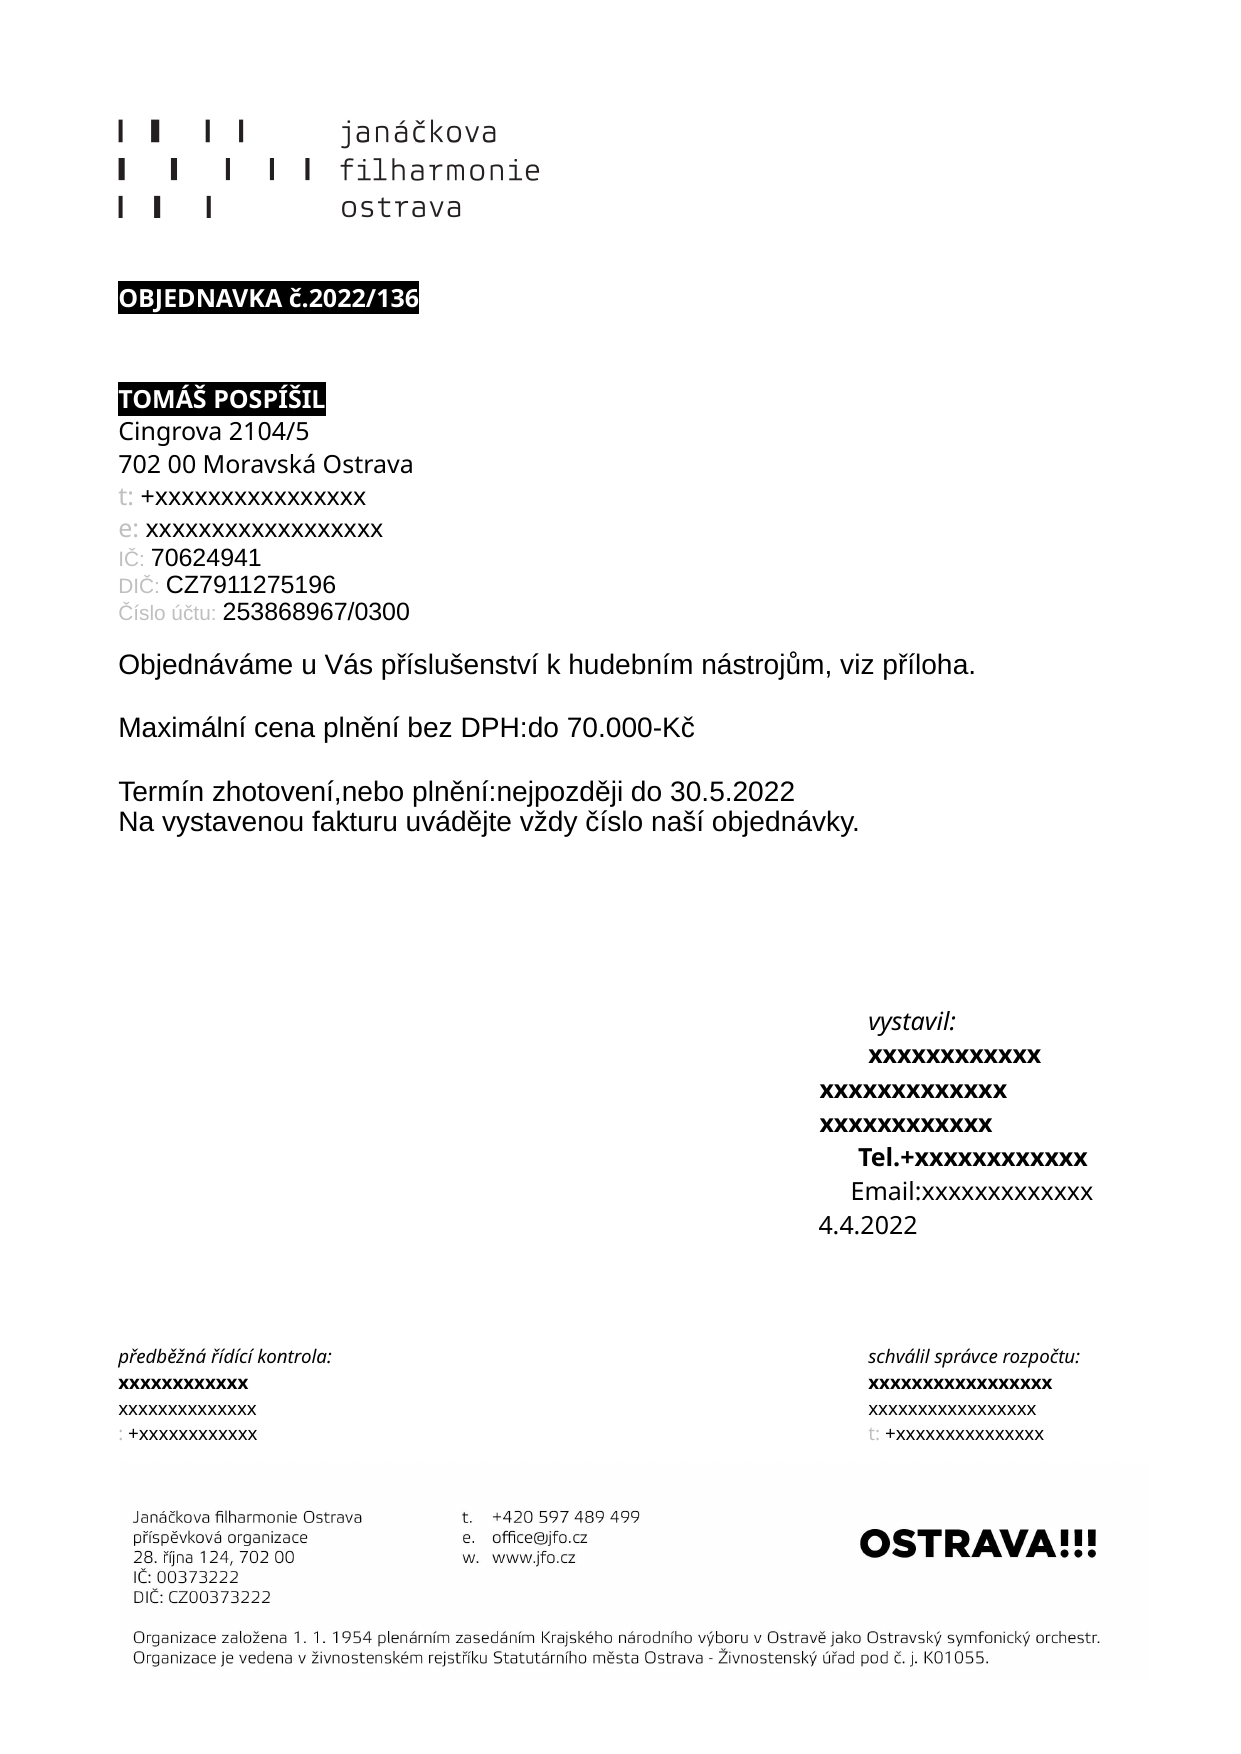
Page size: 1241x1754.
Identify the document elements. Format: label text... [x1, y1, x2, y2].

text Číslo účtu: 253868967/0300 [118, 599, 1152, 626]
text Tel.+xxxxxxxxxxxx [118, 1139, 1147, 1173]
text DIČ: CZ7911275196 [118, 572, 1152, 599]
text xxxxxxxxxxxx [118, 1037, 1147, 1071]
text Maximální cena plnění bez DPH:do 70.000-Kč [118, 713, 1152, 744]
text Na vystavenou fakturu uvádějte vždy číslo naší objednávky. [118, 807, 1152, 838]
text 702 00 Moravská Ostrava [118, 447, 1152, 479]
text : +xxxxxxxxxxxx t: +xxxxxxxxxxxxxxx [118, 1420, 1147, 1446]
text Email:xxxxxxxxxxxxx [118, 1173, 1147, 1207]
text TOMÁŠ POSPÍŠIL, , hou [118, 383, 1152, 415]
text vystavil: [118, 1003, 1147, 1037]
text xxxxxxxxxxxx [118, 1105, 1147, 1139]
text xxxxxxxxxxxxxx xxxxxxxxxxxxxxxxx [118, 1395, 1147, 1420]
text xxxxxxxxxxxxx [118, 1071, 1147, 1105]
text Objednáváme u Vás příslušenství k hudebním nástrojům, viz příloha. [118, 650, 1152, 681]
text 4.4.2022 [118, 1207, 1147, 1242]
text Cingrova 2104/5 [118, 415, 1152, 447]
text předběžná řídící kontrola: schválil správce rozpočtu: xxxxxxxxxxxx xxxxxxxxxxxxxxxxx [118, 1344, 1147, 1395]
text IČ: 70624941 [118, 544, 1152, 572]
text t: +xxxxxxxxxxxxxxxx e: xxxxxxxxxxxxxxxxxx [118, 479, 1152, 544]
text OBJEDNAVKA č.2022/13655 [118, 281, 1152, 314]
text Termín zhotovení,nebo plnění:nejpozději do 30.5.2022 [118, 776, 1152, 807]
